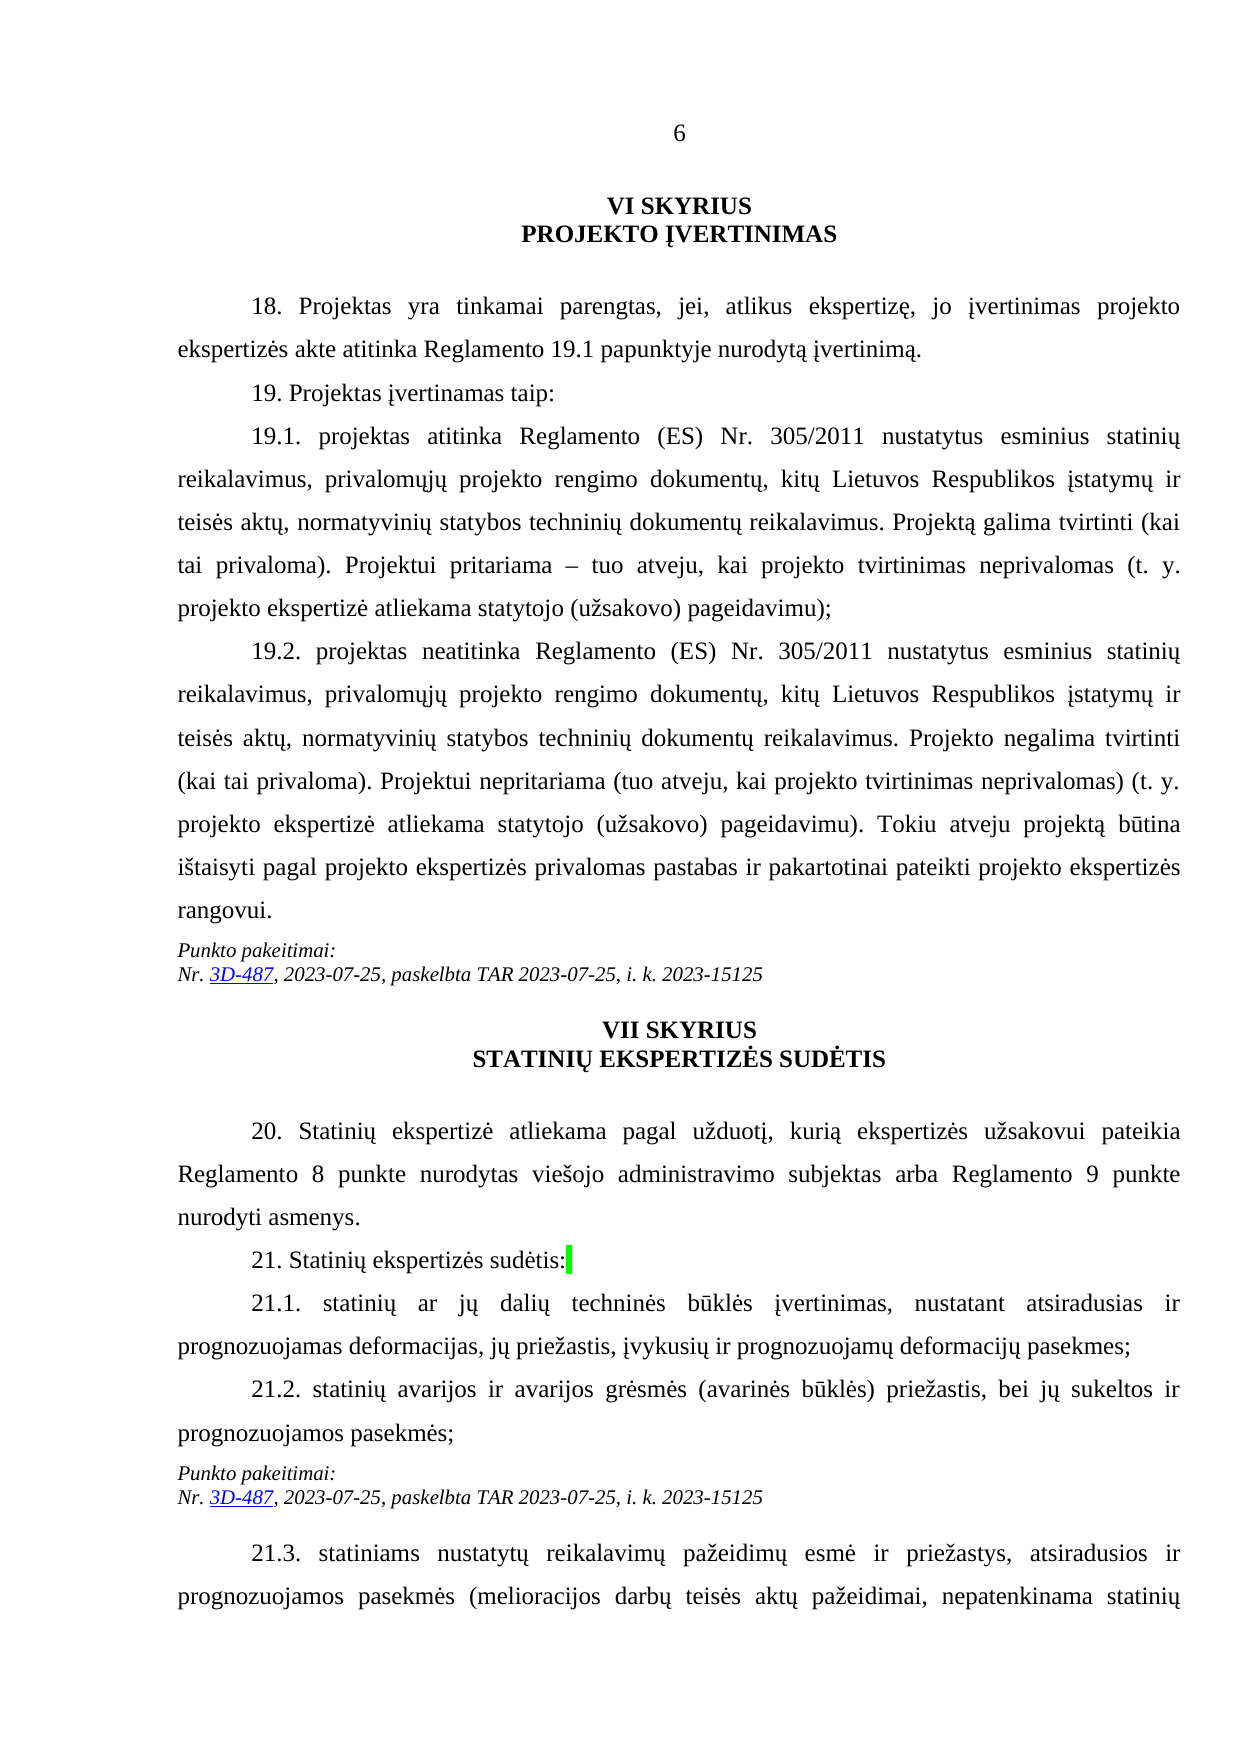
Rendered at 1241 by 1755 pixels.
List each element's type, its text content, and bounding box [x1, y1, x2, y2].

text Nr. 3D-487, 2023-07-25, paskelbta TAR 2023-07-25, i. k. 2023-15125 [177, 1485, 1181, 1509]
text VI SKYRIUS [177, 191, 1181, 219]
text PROJEKTO ĮVERTINIMAS [177, 219, 1181, 248]
text 20. Statinių ekspertizė atliekama pagal užduotį, kurią ekspertizės užsakovui pateikia Reglamento 8 punkte nurodytas viešojo administravimo subjektas arba Reglamento 9 punkte nurodyti asmenys. [177, 1116, 1181, 1231]
text Punkto pakeitimai: [177, 938, 1181, 962]
text VII SKYRIUS [177, 1015, 1181, 1044]
text 19.1. projektas atitinka Reglamento (ES) Nr. 305/2011 nustatytus esminius statinių reikalavimus, privalomųjų projekto rengimo dokumentų, kitų Lietuvos Respublikos įstatymų ir teisės aktų, normatyvinių statybos techninių dokumentų reikalavimus. Projektą galima tvirtinti (kai tai privaloma). Projektui pritariama – tuo atveju, kai projekto tvirtinimas neprivalomas (t. y. projekto ekspertizė atliekama statytojo (užsakovo) pageidavimu); [177, 421, 1181, 622]
text Punkto pakeitimai: [177, 1461, 1181, 1485]
text 18. Projektas yra tinkamai parengtas, jei, atlikus ekspertizę, jo įvertinimas projekto ekspertizės akte atitinka Reglamento 19.1 papunktyje nurodytą įvertinimą. [177, 291, 1181, 363]
text 21.2. statinių avarijos ir avarijos grėsmės (avarinės būklės) priežastis, bei jų sukeltos ir prognozuojamos pasekmės; [177, 1374, 1181, 1446]
text 21.3. statiniams nustatytų reikalavimų pažeidimų esmė ir priežastys, atsiradusios ir prognozuojamos pasekmės (melioracijos darbų teisės aktų pažeidimai, nepatenkinama statinių [177, 1538, 1181, 1609]
text 21.1. statinių ar jų dalių techninės būklės įvertinimas, nustatant atsiradusias ir prognozuojamas deformacijas, jų priežastis, įvykusių ir prognozuojamų deformacijų pasekmes; [177, 1288, 1181, 1360]
text STATINIŲ EKSPERTIZĖS SUDĖTIS [177, 1044, 1181, 1073]
text 21. Statinių ekspertizės sudėtis: [177, 1245, 1181, 1274]
text 19. Projektas įvertinamas taip: [177, 378, 1181, 406]
text Nr. 3D-487, 2023-07-25, paskelbta TAR 2023-07-25, i. k. 2023-15125 [177, 962, 1181, 986]
text 19.2. projektas neatitinka Reglamento (ES) Nr. 305/2011 nustatytus esminius statinių reikalavimus, privalomųjų projekto rengimo dokumentų, kitų Lietuvos Respublikos įstatymų ir teisės aktų, normatyvinių statybos techninių dokumentų reikalavimus. Projekto negalima tvirtinti (kai tai privaloma). Projektui nepritariama (tuo atveju, kai projekto tvirtinimas neprivalomas) (t. y. projekto ekspertizė atliekama statytojo (užsakovo) pageidavimu). Tokiu atveju projektą būtina ištaisyti pagal projekto ekspertizės privalomas pastabas ir pakartotinai pateikti projekto ekspertizės rangovui. [177, 636, 1181, 924]
